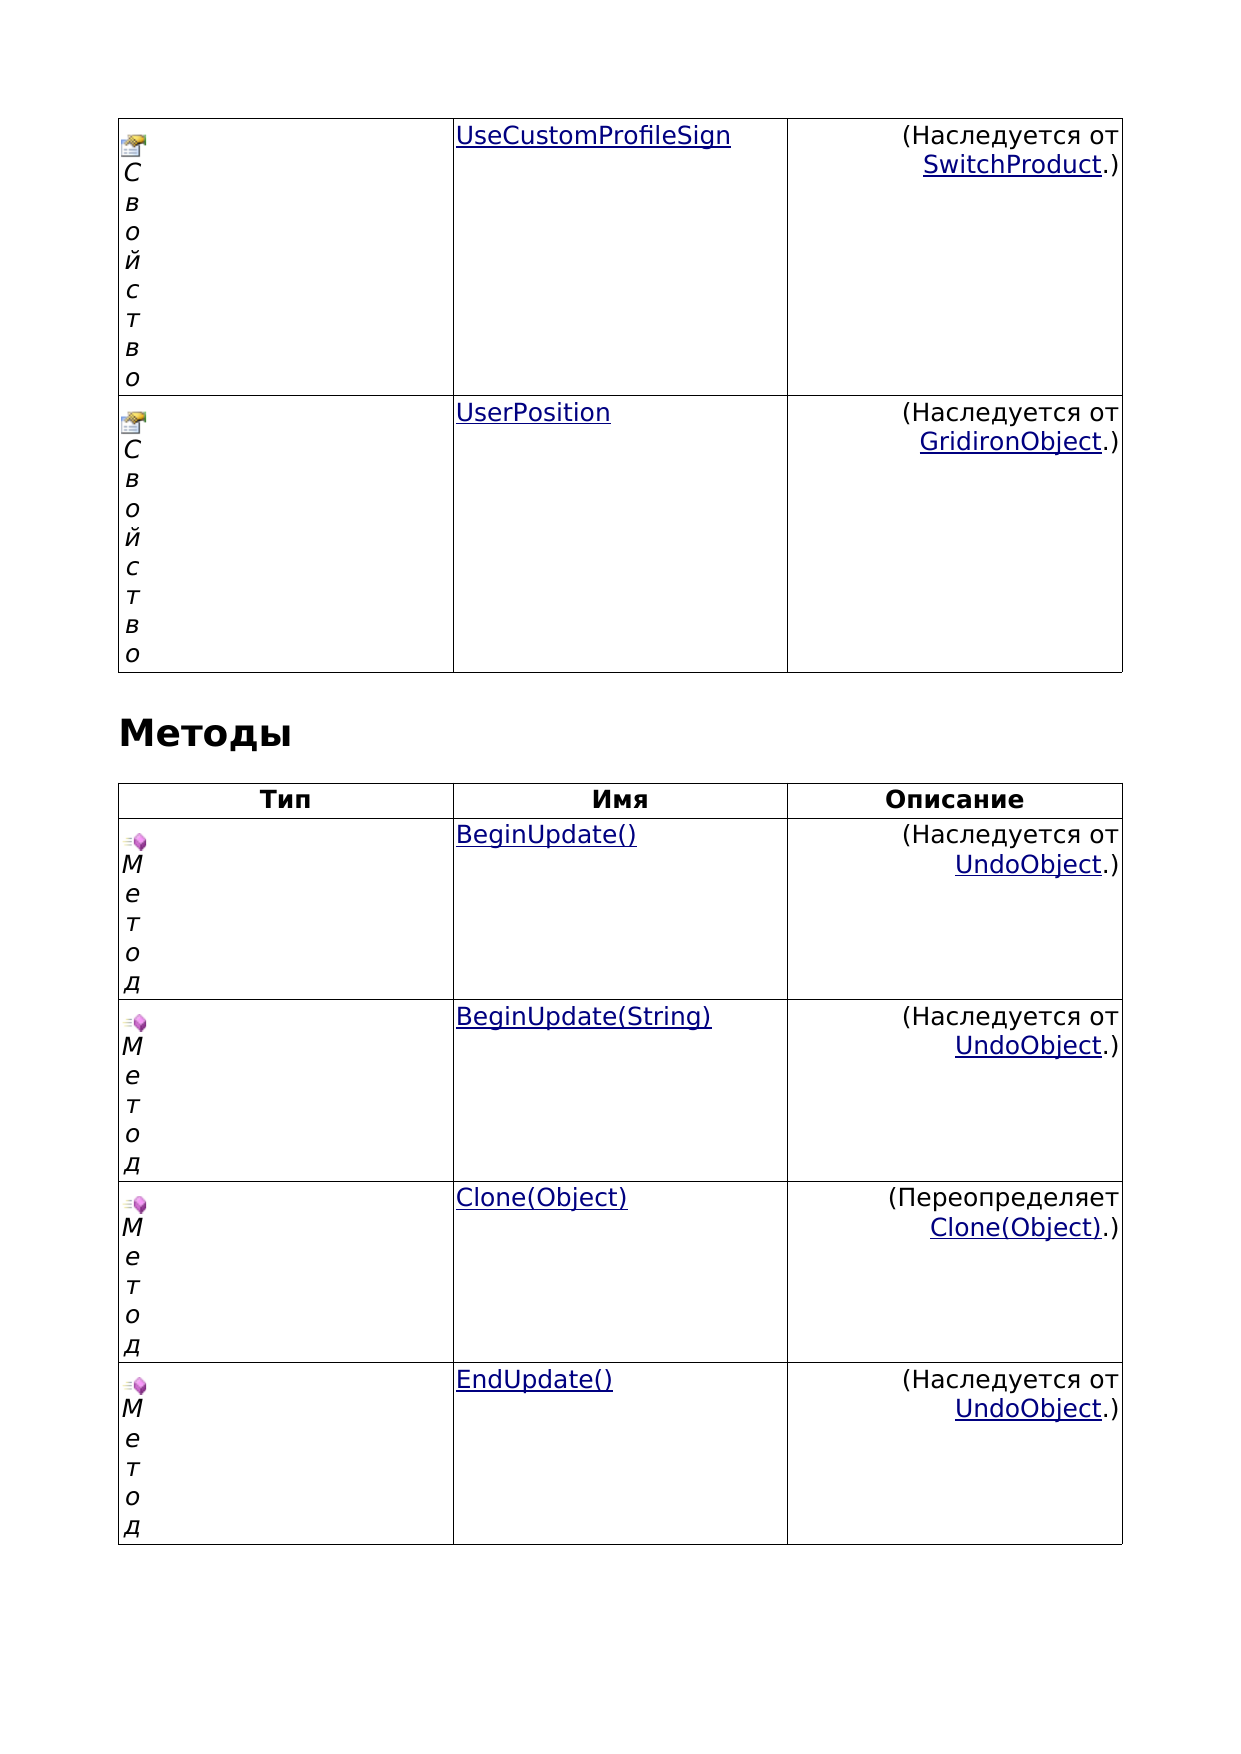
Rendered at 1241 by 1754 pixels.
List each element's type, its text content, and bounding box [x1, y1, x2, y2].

table_cell [119, 1000, 453, 1181]
table_cell BeginUpdate() [454, 819, 787, 999]
subtitle Методы [118, 712, 1122, 755]
table_header Имя [454, 784, 787, 818]
table_cell (Наследуется от SwitchProduct.) [788, 119, 1122, 395]
picture [121, 1196, 147, 1214]
table_cell [119, 1363, 453, 1543]
table_cell (Наследуется от UndoObject.) [788, 1363, 1122, 1543]
picture [121, 1377, 147, 1395]
table_cell (Наследуется от UndoObject.) [788, 1000, 1122, 1181]
table_cell [119, 819, 453, 999]
picture [121, 833, 147, 851]
table_header Описание [788, 784, 1122, 818]
table_cell UserPosition [454, 396, 787, 672]
table_cell (Наследуется от UndoObject.) [788, 819, 1122, 999]
table_cell [119, 119, 453, 395]
table_cell (Наследуется от GridironObject.) [788, 396, 1122, 672]
picture [121, 410, 147, 436]
table_cell EndUpdate() [454, 1363, 787, 1543]
table_cell [119, 1182, 453, 1362]
picture [121, 1014, 147, 1032]
picture [121, 133, 147, 159]
table_cell BeginUpdate(String) [454, 1000, 787, 1181]
table_cell (Переопределяет Clone(Object).) [788, 1182, 1122, 1362]
table_cell UseCustomProfileSign [454, 119, 787, 395]
table_header Тип [119, 784, 453, 818]
table_cell [119, 396, 453, 672]
table_cell Clone(Object) [454, 1182, 787, 1362]
